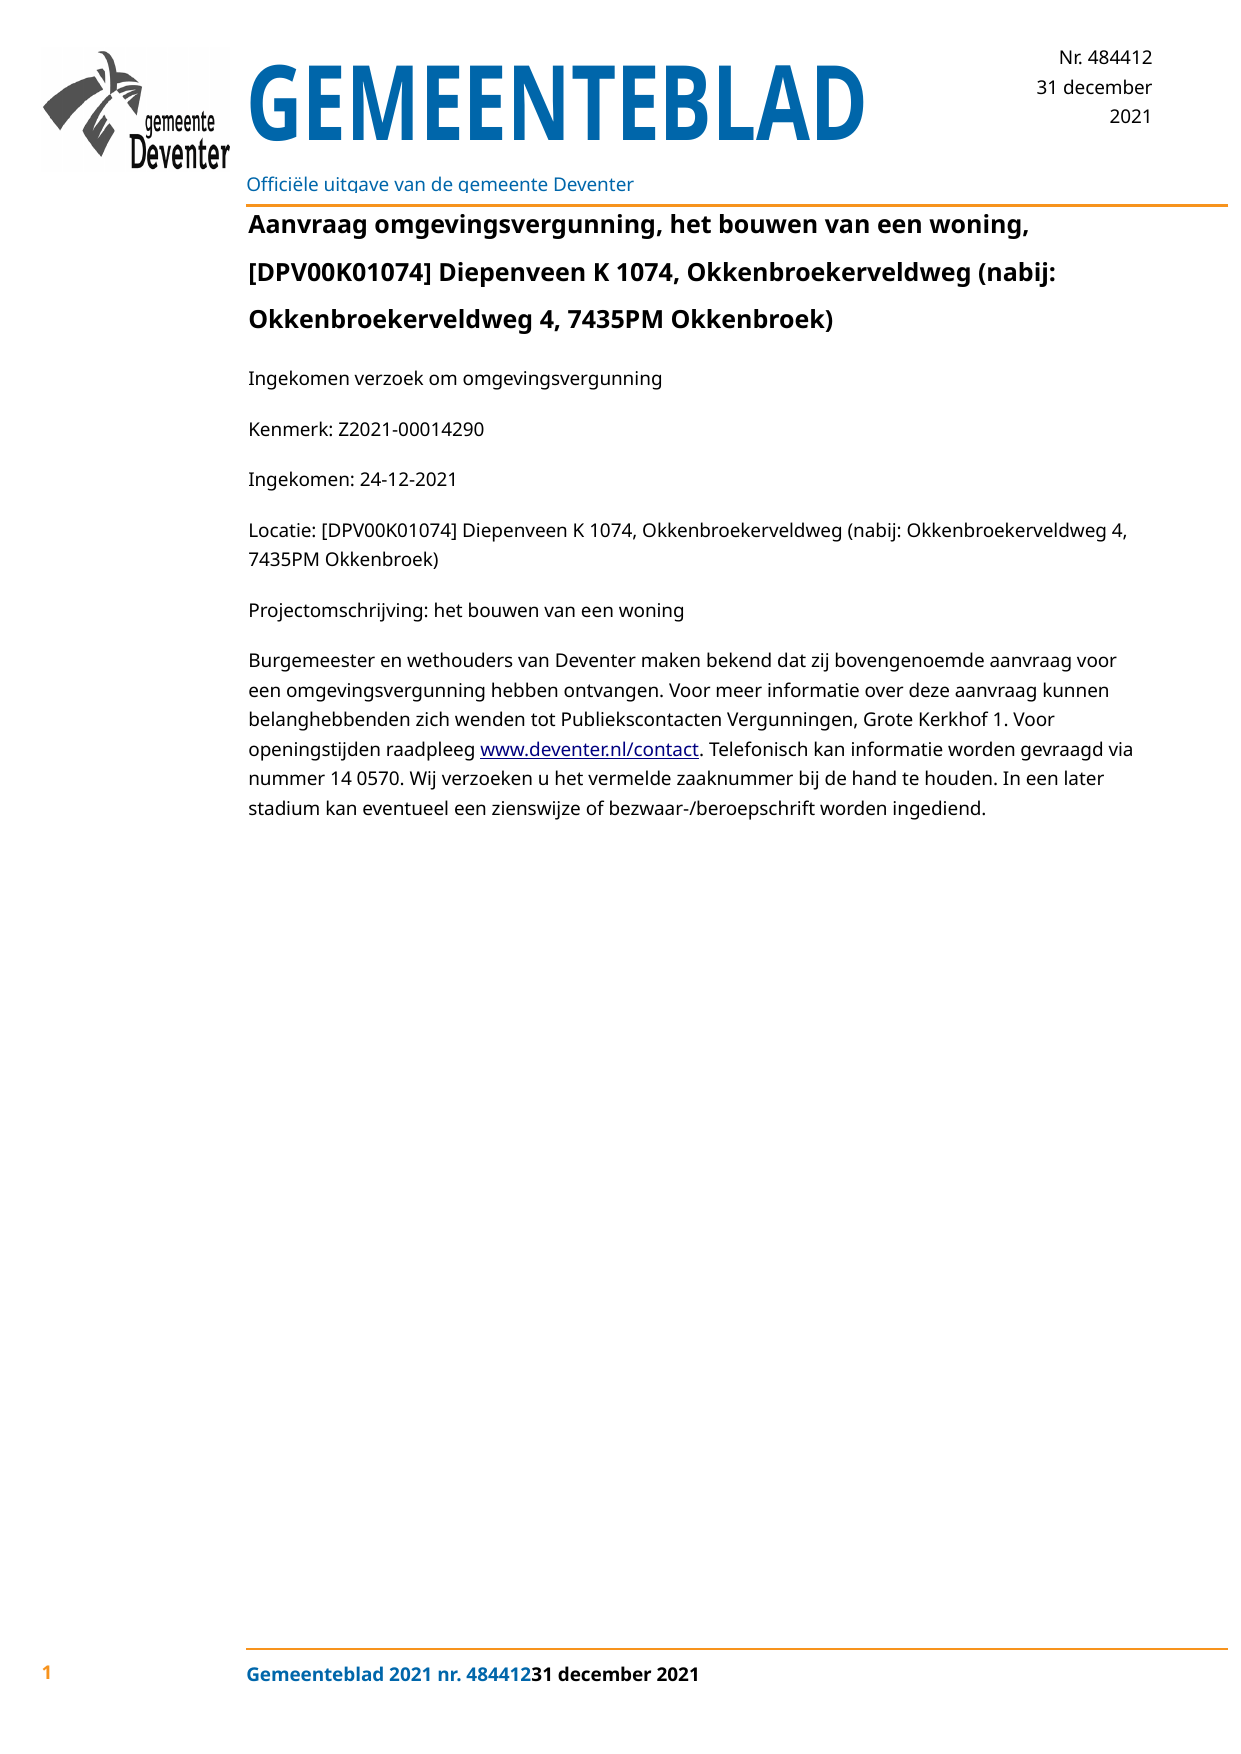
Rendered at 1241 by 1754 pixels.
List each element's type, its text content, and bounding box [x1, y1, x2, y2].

text Locatie: [DPV00K01074] Diepenveen K 1074, Okkenbroekerveldweg (nabij: Okkenbroekerveldweg 4, 7435PM Okkenbroek) [248, 517, 1152, 572]
text Kenmerk: Z2021-00014290 [248, 416, 1152, 442]
picture [41, 47, 231, 172]
text Ingekomen verzoek om omgevingsvergunning [248, 366, 1152, 391]
text Burgemeester en wethouders van Deventer maken bekend dat zij bovengenoemde aanvraag voor een omgevingsvergunning hebben ontvangen. Voor meer informatie over deze aanvraag kunnen belanghebbenden zich wenden tot Publiekscontacten Vergunningen, Grote Kerkhof 1. Voor openingstijden raadpleeg www.deventer.nl/contact. Telefonisch kan informatie worden gevraagd via nummer 14 0570. Wij verzoeken u het vermelde zaaknummer bij de hand te houden. In een later stadium kan eventueel een zienswijze of bezwaar-/beroepschrift worden ingediend. [248, 647, 1152, 821]
text Aanvraag omgevingsvergunning, het bouwen van een woning, [DPV00K01074] Diepenveen K 1074, Okkenbroekerveldweg (nabij: Okkenbroekerveldweg 4, 7435PM Okkenbroek) [248, 207, 1152, 336]
text Ingekomen: 24-12-2021 [248, 466, 1152, 492]
text Projectomschrijving: het bouwen van een woning [248, 597, 1152, 622]
